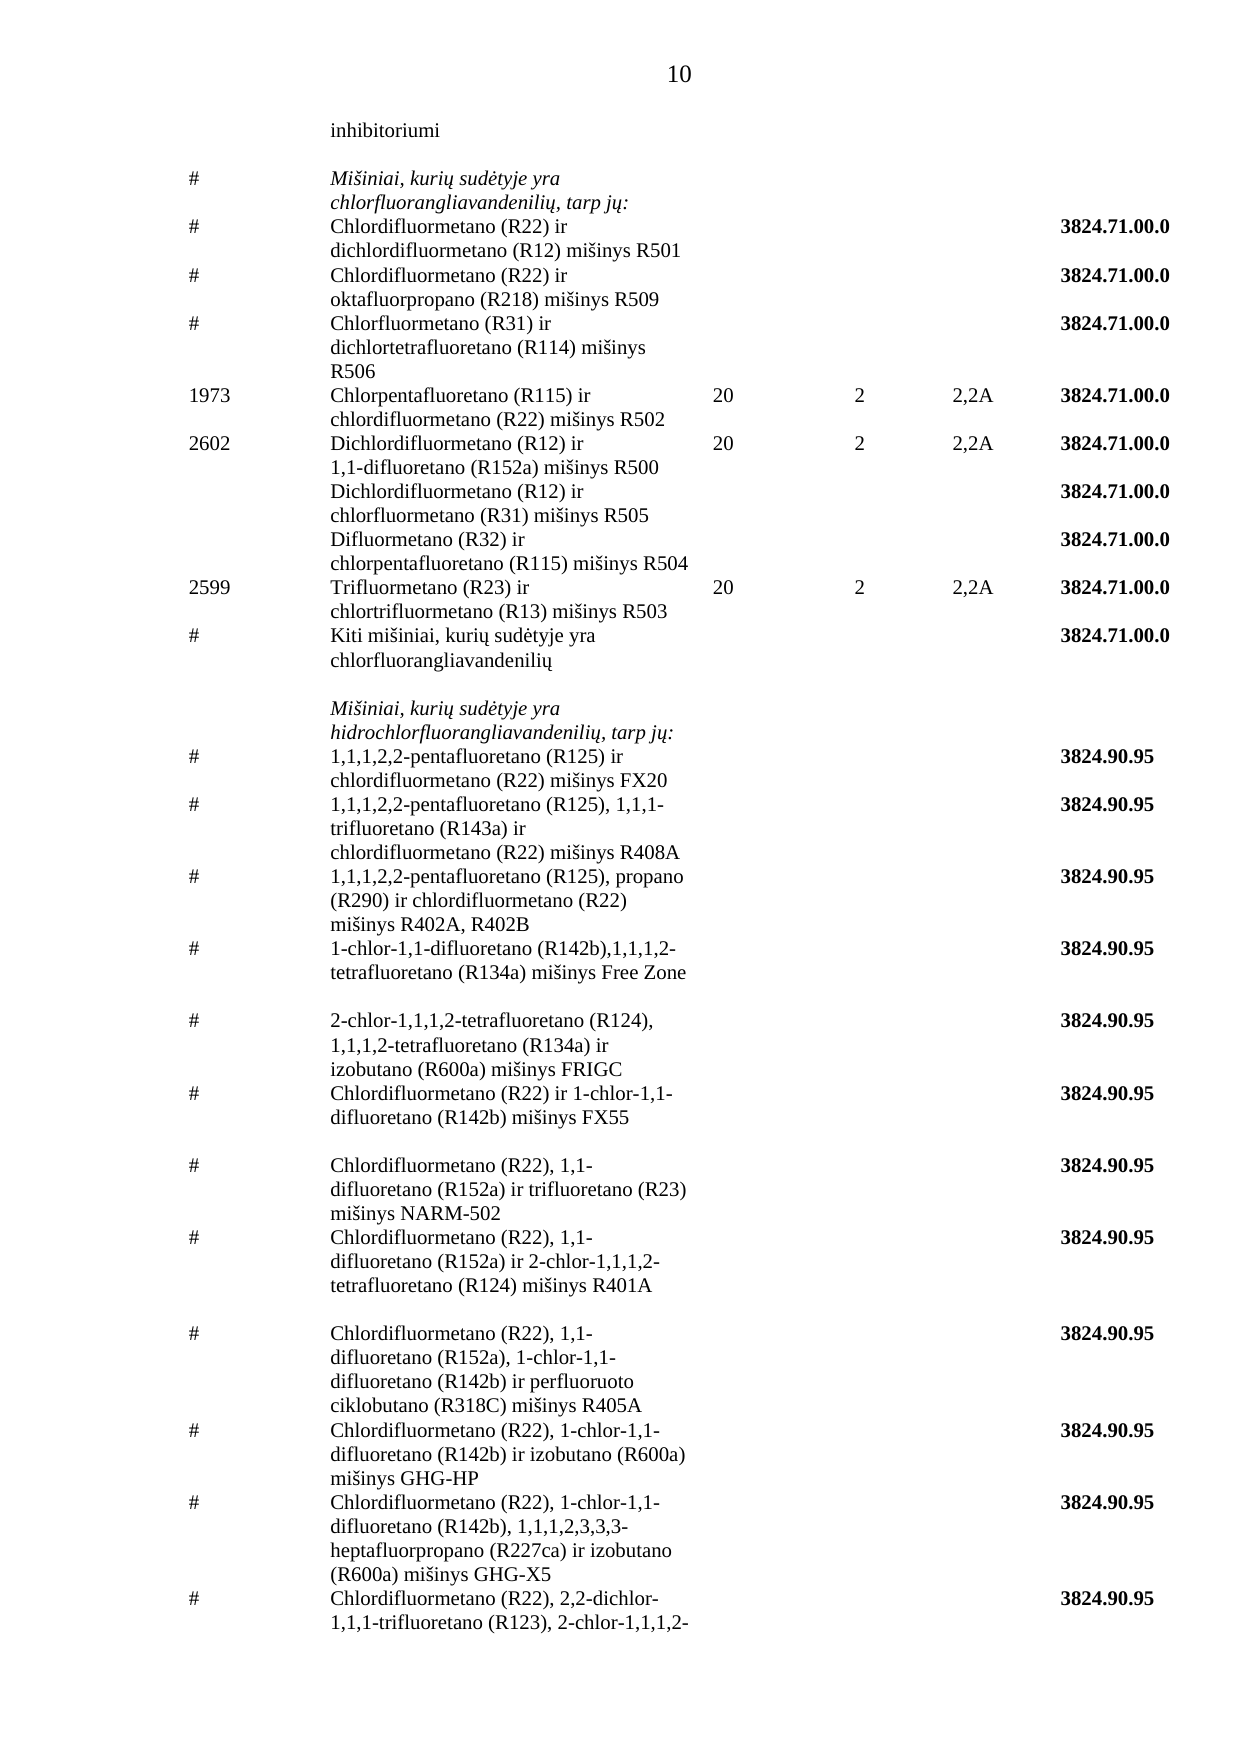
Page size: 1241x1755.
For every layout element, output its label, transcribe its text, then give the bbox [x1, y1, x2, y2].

table_cell [1049, 118, 1181, 142]
table_cell [843, 1201, 941, 1225]
table_cell [941, 1225, 1049, 1249]
table_cell [1049, 1442, 1181, 1466]
table_cell [1049, 503, 1181, 527]
table_cell 2,2A [941, 431, 1049, 455]
table_cell [177, 1466, 319, 1490]
table_cell [941, 1394, 1049, 1417]
table_cell [1049, 335, 1181, 383]
table_cell # [177, 1009, 319, 1032]
table_cell [843, 1490, 941, 1514]
table_cell [941, 672, 1049, 696]
table_cell [843, 864, 941, 888]
table_cell [1049, 1369, 1181, 1393]
table_cell 3824.71.00.0 [1049, 479, 1181, 503]
table_cell [941, 1442, 1049, 1466]
table_cell [701, 1538, 843, 1562]
table_cell [843, 190, 941, 214]
table_cell [701, 984, 843, 1008]
table_cell Chlordifluormetano (R22) ir dichlordifluormetano (R12) mišinys R501 [319, 214, 701, 262]
table_cell [701, 455, 843, 479]
table_cell 3824.90.95 [1049, 1153, 1181, 1177]
table_cell [941, 118, 1049, 142]
table_cell [701, 1466, 843, 1490]
table_cell [701, 1105, 843, 1129]
table_cell [701, 263, 843, 287]
table_cell [701, 1033, 843, 1057]
table_cell 20 [701, 383, 843, 407]
table_cell 3824.90.95 [1049, 1490, 1181, 1514]
table_cell [843, 840, 941, 864]
table_cell [843, 672, 941, 696]
table_cell [941, 407, 1049, 431]
table_cell [843, 407, 941, 431]
table_cell [843, 479, 941, 503]
table_cell [843, 455, 941, 479]
table_cell [701, 1562, 843, 1586]
table_cell [941, 1129, 1049, 1153]
table_cell [701, 142, 843, 166]
table_cell [843, 1129, 941, 1153]
table_cell [843, 720, 941, 744]
table_cell 2602 [177, 431, 319, 455]
table_cell [701, 1273, 843, 1297]
table_cell [843, 1369, 941, 1393]
table_cell [941, 287, 1049, 311]
table_cell [1049, 816, 1181, 840]
table_cell 2 [843, 431, 941, 455]
table_cell Chlorfluormetano (R31) ir dichlortetrafluoretano (R114) mišinys R506 [319, 311, 701, 383]
table_cell [941, 816, 1049, 840]
table_cell [941, 190, 1049, 214]
table_cell [843, 1321, 941, 1345]
table_cell [701, 840, 843, 864]
table_cell 3824.90.95 [1049, 792, 1181, 816]
table_cell [1049, 1610, 1181, 1634]
table_cell [701, 599, 843, 623]
table_cell 3824.90.95 [1049, 744, 1181, 768]
table_cell [941, 1201, 1049, 1225]
table_cell [941, 1273, 1049, 1297]
table_cell # [177, 1321, 319, 1345]
table_cell [1049, 1345, 1181, 1369]
table_cell [941, 912, 1049, 936]
table_cell [701, 1129, 843, 1153]
table_cell [177, 503, 319, 527]
table_cell [941, 1033, 1049, 1057]
table_cell [941, 1369, 1049, 1393]
table_cell [941, 1538, 1049, 1562]
table_cell 1,1,1,2,2-pentafluoretano (R125), 1,1,1-trifluoretano (R143a) ir chlordifluormetano (R22) mišinys R408A [319, 792, 701, 864]
table_cell [701, 214, 843, 238]
table_cell [843, 1081, 941, 1105]
table_cell [941, 1345, 1049, 1369]
table_cell [1049, 768, 1181, 792]
table_cell 3824.71.00.0 [1049, 527, 1181, 551]
table_cell [1049, 551, 1181, 575]
table_cell [177, 1394, 319, 1417]
table_cell [701, 239, 843, 262]
table_cell 3824.71.00.0 [1049, 311, 1181, 335]
table_cell [941, 1514, 1049, 1538]
table_cell [701, 720, 843, 744]
table_cell 3824.90.95 [1049, 936, 1181, 960]
table_cell [941, 696, 1049, 720]
table_cell [1049, 166, 1181, 190]
table_cell [941, 551, 1049, 575]
table_cell [941, 840, 1049, 864]
table_cell [941, 1586, 1049, 1610]
table_cell [941, 479, 1049, 503]
table_cell [177, 1273, 319, 1297]
table_cell [177, 479, 319, 503]
table_cell 3824.71.00.0 [1049, 383, 1181, 407]
table_cell [941, 624, 1049, 647]
table_cell [701, 1249, 843, 1273]
table_cell [941, 1249, 1049, 1273]
table_cell [941, 864, 1049, 888]
table_cell [1049, 720, 1181, 744]
table_cell [701, 1297, 843, 1321]
table_cell 2,2A [941, 383, 1049, 407]
table_cell [177, 672, 319, 696]
table_cell [843, 311, 941, 335]
table_cell [941, 142, 1049, 166]
table_cell [1049, 455, 1181, 479]
table_cell [843, 166, 941, 190]
table_cell [701, 696, 843, 720]
table_cell 2 [843, 575, 941, 599]
table_cell [701, 1345, 843, 1369]
table_cell [1049, 1538, 1181, 1562]
table_cell [843, 1105, 941, 1129]
table_cell [177, 648, 319, 672]
table_cell [177, 1369, 319, 1393]
table_cell [843, 263, 941, 287]
table_cell Trifluormetano (R23) ir chlortrifluormetano (R13) mišinys R503 [319, 575, 701, 623]
table_cell # [177, 166, 319, 190]
table_cell [941, 1418, 1049, 1442]
table_cell 2 [843, 383, 941, 407]
table_cell [177, 1033, 319, 1057]
table_cell [843, 1033, 941, 1057]
table_cell [701, 1057, 843, 1081]
table_cell [701, 1153, 843, 1177]
table_cell [941, 263, 1049, 287]
table_cell [701, 1490, 843, 1514]
table_cell [701, 1418, 843, 1442]
table_cell [177, 407, 319, 431]
table_cell [941, 984, 1049, 1008]
table_cell # [177, 792, 319, 816]
table_cell [177, 840, 319, 864]
table_cell [177, 527, 319, 551]
table_cell [701, 960, 843, 984]
table_cell [701, 1442, 843, 1466]
table_cell [177, 1345, 319, 1369]
table_cell [941, 1153, 1049, 1177]
table_cell [177, 912, 319, 936]
table_cell [701, 1321, 843, 1345]
table_cell [177, 190, 319, 214]
table_cell [701, 744, 843, 768]
table_cell [941, 792, 1049, 816]
table_cell [843, 1273, 941, 1297]
table_cell [1049, 1129, 1181, 1153]
table_cell [701, 479, 843, 503]
table_cell [701, 1514, 843, 1538]
table_cell [843, 1538, 941, 1562]
table_cell [843, 1394, 941, 1417]
table_cell [701, 1225, 843, 1249]
table_cell [701, 1201, 843, 1225]
table_cell # [177, 864, 319, 888]
table_cell Difluormetano (R32) ir chlorpentafluoretano (R115) mišinys R504 [319, 527, 701, 575]
table_cell [843, 648, 941, 672]
table_cell [843, 1297, 941, 1321]
table_cell Kiti mišiniai, kurių sudėtyje yra chlorfluorangliavandenilių [319, 624, 701, 672]
table_cell inhibitoriumi [319, 118, 701, 142]
table_cell # [177, 624, 319, 647]
table_cell [1049, 960, 1181, 984]
table_cell [1049, 1249, 1181, 1273]
table_cell [1049, 672, 1181, 696]
table_cell [941, 936, 1049, 960]
table_cell [701, 118, 843, 142]
table_cell [177, 142, 319, 166]
table_cell [941, 768, 1049, 792]
table_cell 1-chlor-1,1-difluoretano (R142b),1,1,1,2-tetrafluoretano (R134a) mišinys Free Zone [319, 936, 701, 1008]
table_cell [177, 118, 319, 142]
table_cell [177, 816, 319, 840]
table_cell 3824.71.00.0 [1049, 575, 1181, 599]
table_cell [1049, 407, 1181, 431]
table_cell [177, 1177, 319, 1201]
table_cell 2599 [177, 575, 319, 599]
table_cell 3824.71.00.0 [1049, 431, 1181, 455]
table_cell 3824.71.00.0 [1049, 263, 1181, 287]
table_cell [941, 1466, 1049, 1490]
table_cell [1049, 1105, 1181, 1129]
table_cell [701, 888, 843, 912]
table_cell [941, 311, 1049, 335]
table_cell 3824.90.95 [1049, 1321, 1181, 1345]
table_cell [843, 768, 941, 792]
table_cell 20 [701, 431, 843, 455]
table_cell [843, 744, 941, 768]
table_cell [1049, 1273, 1181, 1297]
table_cell [843, 142, 941, 166]
table_cell [1049, 912, 1181, 936]
table_cell Dichlordifluormetano (R12) ir 1,1‑difluoretano (R152a) mišinys R500 [319, 431, 701, 479]
table_cell [941, 1297, 1049, 1321]
table_cell [701, 1369, 843, 1393]
table_cell [941, 503, 1049, 527]
table_cell [941, 1105, 1049, 1129]
table_cell [701, 527, 843, 551]
table_cell [843, 1466, 941, 1490]
table_cell [843, 984, 941, 1008]
table_cell [177, 1297, 319, 1321]
table_cell [941, 1177, 1049, 1201]
table_cell Chlordifluormetano (R22), 2,2-dichlor-1,1,1-trifluoretano (R123), 2-chlor-1,1,1,2- [319, 1586, 701, 1634]
table_cell [1049, 1201, 1181, 1225]
table_cell [843, 816, 941, 840]
table_cell # [177, 214, 319, 238]
table_cell [1049, 239, 1181, 262]
table_cell [843, 624, 941, 647]
table_cell [941, 455, 1049, 479]
table_cell [701, 335, 843, 383]
table_cell [701, 936, 843, 960]
table_cell 3824.71.00.0 [1049, 214, 1181, 238]
table_cell 3824.71.00.0 [1049, 624, 1181, 647]
table_cell [177, 455, 319, 479]
table_cell [177, 1057, 319, 1081]
table_cell [843, 888, 941, 912]
table_cell [177, 1201, 319, 1225]
table_cell 1,1,1,2,2-pentafluoretano (R125), propano (R290) ir chlordifluormetano (R22) mišinys R402A, R402B [319, 864, 701, 936]
table_cell [843, 792, 941, 816]
table_cell [843, 239, 941, 262]
table_cell [1049, 1514, 1181, 1538]
table_cell [1049, 888, 1181, 912]
table_cell Chlordifluormetano (R22) ir oktafluorpropano (R218) mišinys R509 [319, 263, 701, 311]
table_cell [177, 1442, 319, 1466]
table_cell Dichlordifluormetano (R12) ir chlorfluormetano (R31) mišinys R505 [319, 479, 701, 527]
table_cell [701, 864, 843, 888]
table_cell [941, 648, 1049, 672]
table_cell # [177, 1418, 319, 1442]
table_cell [941, 239, 1049, 262]
table_cell [1049, 696, 1181, 720]
table_cell [177, 1105, 319, 1129]
table_cell [701, 166, 843, 190]
table_cell [941, 1009, 1049, 1032]
table_cell 3824.90.95 [1049, 1586, 1181, 1610]
table_cell [701, 287, 843, 311]
table_cell 20 [701, 575, 843, 599]
table_cell [941, 527, 1049, 551]
table_cell [177, 1249, 319, 1273]
table_cell [177, 287, 319, 311]
table_cell [941, 720, 1049, 744]
table_cell [941, 1562, 1049, 1586]
table_cell 1973 [177, 383, 319, 407]
table_cell [843, 503, 941, 527]
table_cell [1049, 1394, 1181, 1417]
table_cell [177, 768, 319, 792]
table_cell Chlordifluormetano (R22), 1-chlor-1,1-difluoretano (R142b) ir izobutano (R600a) mišinys GHG-HP [319, 1418, 701, 1490]
table_cell [843, 960, 941, 984]
table_cell Chlordifluormetano (R22), 1,1-difluoretano (R152a) ir trifluoretano (R23) mišinys NARM-502 [319, 1153, 701, 1225]
table_cell [843, 1345, 941, 1369]
table_cell 2-chlor-1,1,1,2-tetrafluoretano (R124), 1,1,1,2-tetrafluoretano (R134a) ir izobutano (R600a) mišinys FRIGC [319, 1009, 701, 1081]
table_cell # [177, 1081, 319, 1105]
table_cell [843, 1009, 941, 1032]
table_cell [843, 1418, 941, 1442]
table_cell Chlordifluormetano (R22) ir 1-chlor-1,1-difluoretano (R142b) mišinys FX55 [319, 1081, 701, 1153]
table_cell 3824.90.95 [1049, 1009, 1181, 1032]
table_cell [701, 816, 843, 840]
table_cell [1049, 1057, 1181, 1081]
table_cell [701, 1177, 843, 1201]
table_cell [319, 672, 701, 696]
table_cell 3824.90.95 [1049, 1418, 1181, 1442]
table_cell [843, 696, 941, 720]
table_cell # [177, 311, 319, 335]
table_cell [941, 1321, 1049, 1345]
table_cell [941, 214, 1049, 238]
table_cell [177, 984, 319, 1008]
table_cell [177, 960, 319, 984]
table_cell [843, 551, 941, 575]
table_cell [843, 287, 941, 311]
table_cell Mišiniai, kurių sudėtyje yra chlorfluorangliavandenilių, tarp jų: [319, 166, 701, 214]
table_cell [843, 1153, 941, 1177]
table_cell [941, 335, 1049, 383]
table_cell [843, 1057, 941, 1081]
table_cell # [177, 1586, 319, 1610]
table_cell [941, 744, 1049, 768]
table_cell 3824.90.95 [1049, 1081, 1181, 1105]
table_cell [701, 1081, 843, 1105]
table_cell [843, 118, 941, 142]
table_cell [701, 1610, 843, 1634]
table_cell [701, 1394, 843, 1417]
table_cell [941, 888, 1049, 912]
table_cell [701, 190, 843, 214]
table_cell [843, 1442, 941, 1466]
table_cell [177, 551, 319, 575]
table_cell [941, 1610, 1049, 1634]
table_cell [177, 335, 319, 383]
table_cell [177, 599, 319, 623]
table_cell [941, 166, 1049, 190]
table_cell [177, 1129, 319, 1153]
table_cell [701, 311, 843, 335]
table_cell [1049, 190, 1181, 214]
table_cell [177, 1514, 319, 1538]
table_cell 2,2A [941, 575, 1049, 599]
table_cell [843, 1177, 941, 1201]
table_cell Chlordifluormetano (R22), 1-chlor-1,1-difluoretano (R142b), 1,1,1,2,3,3,3-heptafluorpropano (R227ca) ir izobutano (R600a) mišinys GHG-X5 [319, 1490, 701, 1586]
table_cell [701, 912, 843, 936]
table_cell [843, 1225, 941, 1249]
table_cell [941, 960, 1049, 984]
table_cell [701, 1586, 843, 1610]
table_cell 3824.90.95 [1049, 1225, 1181, 1249]
table_cell [177, 888, 319, 912]
table_cell [701, 407, 843, 431]
table_cell [701, 648, 843, 672]
table_cell [177, 696, 319, 720]
table_cell [1049, 984, 1181, 1008]
table_cell [843, 599, 941, 623]
table_cell Mišiniai, kurių sudėtyje yra hidrochlorfluorangliavandenilių, tarp jų: [319, 696, 701, 744]
table_cell [701, 768, 843, 792]
table_cell Chlordifluormetano (R22), 1,1-difluoretano (R152a), 1-chlor-1,1-difluoretano (R142b) ir perfluoruoto ciklobutano (R318C) mišinys R405A [319, 1321, 701, 1417]
table_cell # [177, 744, 319, 768]
table_cell # [177, 1153, 319, 1177]
table_cell [1049, 599, 1181, 623]
table_cell [701, 624, 843, 647]
table_cell [177, 1562, 319, 1586]
table_cell [177, 1538, 319, 1562]
table_cell # [177, 1225, 319, 1249]
table_cell [941, 599, 1049, 623]
table_cell [1049, 840, 1181, 864]
table_cell [843, 335, 941, 383]
table_cell [1049, 1177, 1181, 1201]
table_cell [843, 912, 941, 936]
table_cell [177, 1610, 319, 1634]
table_cell [1049, 1033, 1181, 1057]
table_cell [701, 792, 843, 816]
table_cell [1049, 142, 1181, 166]
table_cell [843, 1249, 941, 1273]
table_cell [177, 720, 319, 744]
table_cell [701, 503, 843, 527]
table_cell Chlordifluormetano (R22), 1,1-difluoretano (R152a) ir 2-chlor-1,1,1,2-tetrafluoretano (R124) mišinys R401A [319, 1225, 701, 1321]
table_cell [1049, 1297, 1181, 1321]
table_cell [177, 239, 319, 262]
table_cell [941, 1490, 1049, 1514]
table_cell # [177, 1490, 319, 1514]
table_cell [1049, 287, 1181, 311]
table_cell [941, 1057, 1049, 1081]
table_cell 3824.90.95 [1049, 864, 1181, 888]
table_cell [1049, 648, 1181, 672]
table_cell 1,1,1,2,2‑pentafluoretano (R125) ir chlordifluormetano (R22) mišinys FX20 [319, 744, 701, 792]
table_cell Chlorpentafluoretano (R115) ir chlordifluormetano (R22) mišinys R502 [319, 383, 701, 431]
table_cell [843, 527, 941, 551]
table_cell # [177, 936, 319, 960]
table_cell [941, 1081, 1049, 1105]
table_cell [843, 1610, 941, 1634]
table_cell # [177, 263, 319, 287]
table_cell [843, 1514, 941, 1538]
table_cell [843, 1562, 941, 1586]
table_cell [843, 936, 941, 960]
table_cell [843, 1586, 941, 1610]
table_cell [701, 1009, 843, 1032]
table_cell [701, 672, 843, 696]
table_cell [843, 214, 941, 238]
table_cell [1049, 1466, 1181, 1490]
table_cell [319, 142, 701, 166]
table_cell [1049, 1562, 1181, 1586]
table_cell [701, 551, 843, 575]
